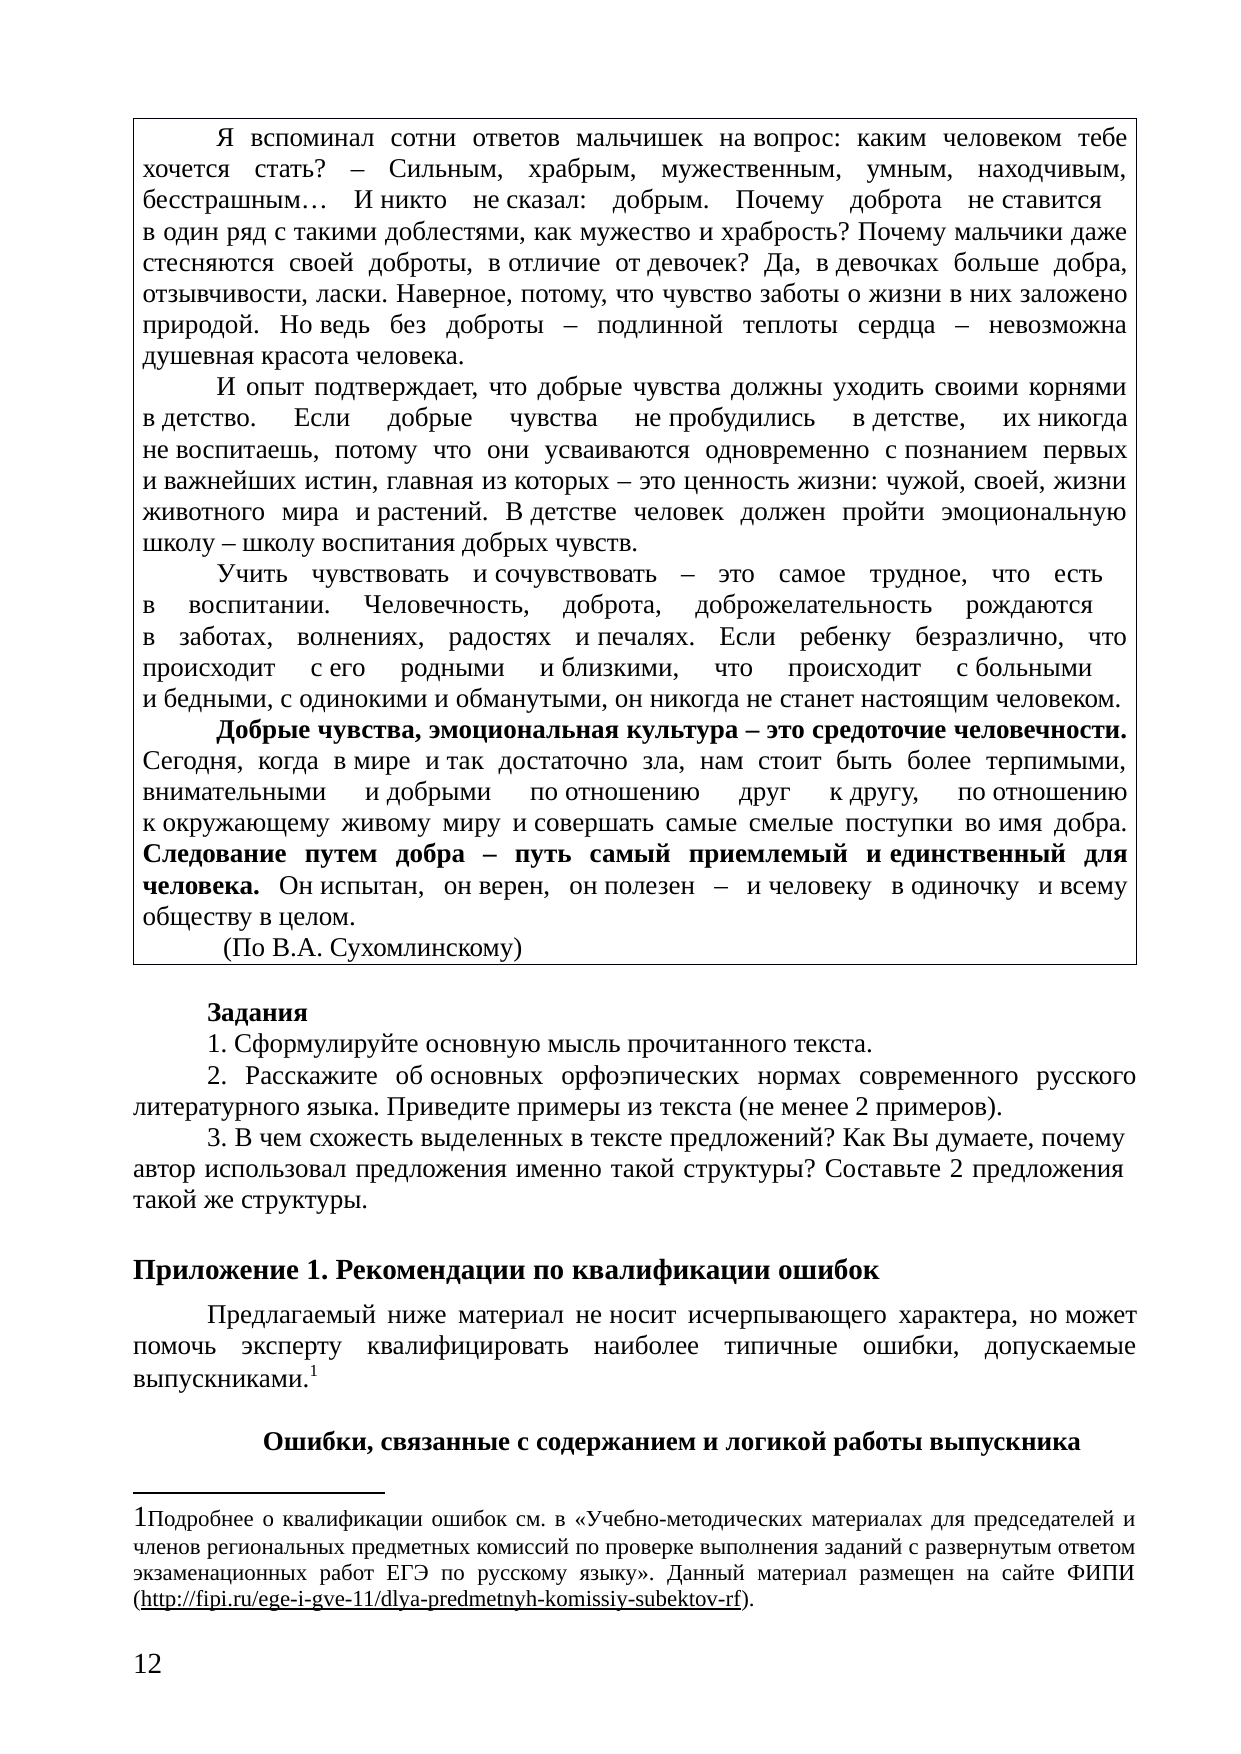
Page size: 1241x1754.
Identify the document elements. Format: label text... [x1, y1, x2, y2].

text 2. Расскажите об основных орфоэпических нормах современного русского литературного языка. Приведите примеры из текста (не менее 2 примеров). [133, 1059, 1137, 1121]
text Ошибки, связанные с содержанием и логикой работы выпускника [133, 1425, 1137, 1456]
text Я вспоминал сотни ответов мальчишек на вопрос: каким человеком тебе хочется стать? – Сильным, храбрым, мужественным, умным, находчивым, бесстрашным… И никто не сказал: добрым. Почему доброта не ставится в один ряд с такими доблестями, как мужество и храбрость? Почему мальчики даже стесняются своей доброты, в отличие от девочек? Да, в девочках больше добра, отзывчивости, ласки. Наверное, потому, что чувство заботы о жизни в них заложено природой. Но ведь без доброты – подлинной теплоты сердца – невозможна душевная красота человека. [134, 119, 1136, 367]
text Подробнее о квалификации ошибок см. в «Учебно-методических материалах для председателей и членов региональных предметных комиссий по проверке выполнения заданий с развернутым ответом экзаменационных работ ЕГЭ по русскому языку». Данный материал размещен на сайте ФИПИ (http://fipi.ru/ege-i-gve-11/dlya-predmetnyh-komissiy-subektov-rf). [133, 1499, 1137, 1612]
text 3. В чем схожесть выделенных в тексте предложений? Как Вы думаете, почему автор использовал предложения именно такой структуры? Составьте 2 предложения такой же структуры. [133, 1121, 1125, 1214]
text Учить чувствовать и сочувствовать – это самое трудное, что есть в воспитании. Человечность, доброта, доброжелательность рождаются в заботах, волнениях, радостях и печалях. Если ребенку безразлично, что происходит с его родными и близкими, что происходит с больными и бедными, с одинокими и обманутыми, он никогда не станет настоящим человеком. [134, 554, 1136, 710]
text И опыт подтверждает, что добрые чувства должны уходить своими корнями в детство. Если добрые чувства не пробудились в детстве, их никогда не воспитаешь, потому что они усваиваются одновременно с познанием первых и важнейших истин, главная из которых – это ценность жизни: чужой, своей, жизни животного мира и растений. В детстве человек должен пройти эмоциональную школу – школу воспитания добрых чувств. [134, 367, 1136, 554]
text Предлагаемый ниже материал не носит исчерпывающего характера, но может помочь эксперту квалифицировать наиболее типичные ошибки, допускаемые выпускниками. [133, 1298, 1137, 1394]
subtitle Приложение 1. Рекомендации по квалификации ошибок [133, 1252, 1137, 1285]
text 1. Сформулируйте основную мысль прочитанного текста. [133, 1028, 1137, 1059]
text Задания [133, 996, 1137, 1028]
text (По В.А. Сухомлинскому) [134, 928, 1136, 964]
text Добрые чувства, эмоциональная культура – это средоточие человечности. Сегодня, когда в мире и так достаточно зла, нам стоит быть более терпимыми, внимательными и добрыми по отношению друг к другу, по отношению к окружающему живому миру и совершать самые смелые поступки во имя добра. Следование путем добра – путь самый приемлемый и единственный для человека. Он испытан, он верен, он полезен – и человеку в одиночку и всему обществу в целом. [134, 710, 1136, 928]
